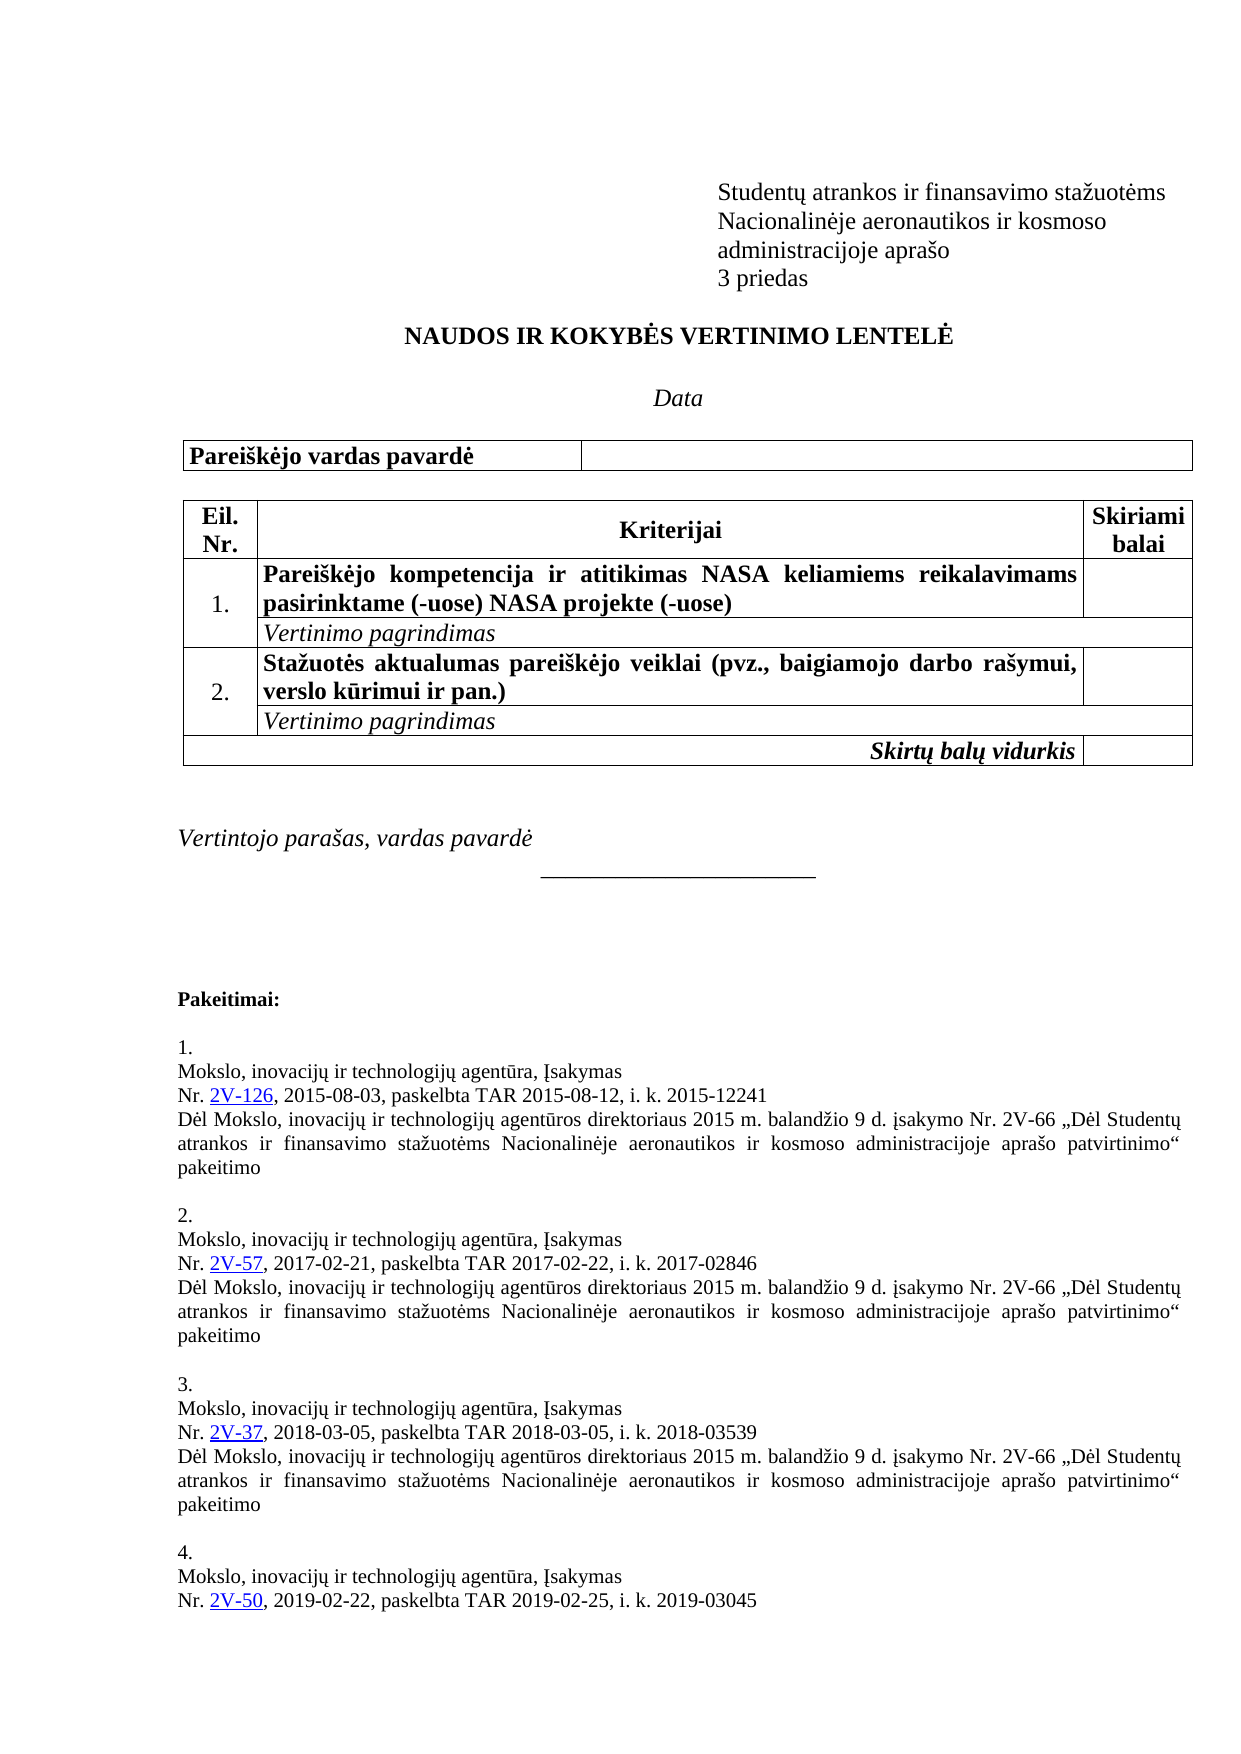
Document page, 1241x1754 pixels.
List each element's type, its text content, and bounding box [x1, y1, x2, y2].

text Nr. 2V-37, 2018-03-05, paskelbta TAR 2018-03-05, i. k. 2018-03539 [177, 1419, 1181, 1444]
text Vertintojo parašas, vardas pavardė [177, 823, 1181, 852]
text Data [177, 383, 1181, 411]
table_cell Skirtų balų vidurkis [184, 736, 1083, 765]
text Mokslo, inovacijų ir technologijų agentūra, Įsakymas [177, 1396, 1181, 1419]
table_cell Pareiškėjo kompetencija ir atitikimas NASA keliamiems reikalavimams pasirinktame (-uose) NASA projekte (-uose) [258, 559, 1083, 617]
table_header [582, 441, 1192, 470]
text administracijoje aprašo [717, 235, 1181, 263]
text Nacionalinėje aeronautikos ir kosmoso [717, 206, 1181, 235]
text Nr. 2V-50, 2019-02-22, paskelbta TAR 2019-02-25, i. k. 2019-03045 [177, 1588, 1181, 1612]
text NAUDOS IR KOKYBĖS VERTINIMO LENTELĖ [177, 321, 1181, 350]
table_cell Vertinimo pagrindimas [258, 706, 1192, 735]
table_cell [1084, 648, 1192, 705]
table_header Eil. Nr. [184, 501, 257, 558]
table_cell [1084, 736, 1192, 765]
text Dėl Mokslo, inovacijų ir technologijų agentūros direktoriaus 2015 m. balandžio 9 d. įsakymo Nr. 2V-66 „Dėl Studentų atrankos ir finansavimo stažuotėms Nacionalinėje aeronautikos ir kosmoso administracijoje aprašo patvirtinimo“ pakeitimo [177, 1444, 1181, 1516]
table_cell 2. [184, 648, 257, 735]
text Mokslo, inovacijų ir technologijų agentūra, Įsakymas [177, 1227, 1181, 1251]
text Nr. 2V-126, 2015-08-03, paskelbta TAR 2015-08-12, i. k. 2015-12241 [177, 1083, 1181, 1107]
text Mokslo, inovacijų ir technologijų agentūra, Įsakymas [177, 1564, 1181, 1588]
table_header Skiriami balai [1084, 501, 1192, 558]
text 4. [177, 1540, 1181, 1564]
text 3 priedas [717, 263, 1181, 292]
text 3. [177, 1371, 1181, 1396]
table_header Pareiškėjo vardas pavardė [184, 441, 581, 470]
table_cell 1. [184, 559, 257, 647]
table_cell [1084, 559, 1192, 617]
text 2. [177, 1203, 1181, 1227]
text Dėl Mokslo, inovacijų ir technologijų agentūros direktoriaus 2015 m. balandžio 9 d. įsakymo Nr. 2V-66 „Dėl Studentų atrankos ir finansavimo stažuotėms Nacionalinėje aeronautikos ir kosmoso administracijoje aprašo patvirtinimo“ pakeitimo [177, 1275, 1181, 1347]
text Pakeitimai: [177, 986, 1181, 1011]
table_header Kriterijai [258, 501, 1083, 558]
text ______________________ [177, 852, 1181, 881]
text Nr. 2V-57, 2017-02-21, paskelbta TAR 2017-02-22, i. k. 2017-02846 [177, 1251, 1181, 1275]
text Studentų atrankos ir finansavimo stažuotėms [582, 177, 1181, 206]
text Dėl Mokslo, inovacijų ir technologijų agentūros direktoriaus 2015 m. balandžio 9 d. įsakymo Nr. 2V-66 „Dėl Studentų atrankos ir finansavimo stažuotėms Nacionalinėje aeronautikos ir kosmoso administracijoje aprašo patvirtinimo“ pakeitimo [177, 1107, 1181, 1179]
text 1. [177, 1034, 1181, 1059]
text Mokslo, inovacijų ir technologijų agentūra, Įsakymas [177, 1059, 1181, 1083]
table_cell Stažuotės aktualumas pareiškėjo veiklai (pvz., baigiamojo darbo rašymui, verslo kūrimui ir pan.) [258, 648, 1083, 705]
table_cell Vertinimo pagrindimas [258, 618, 1192, 647]
